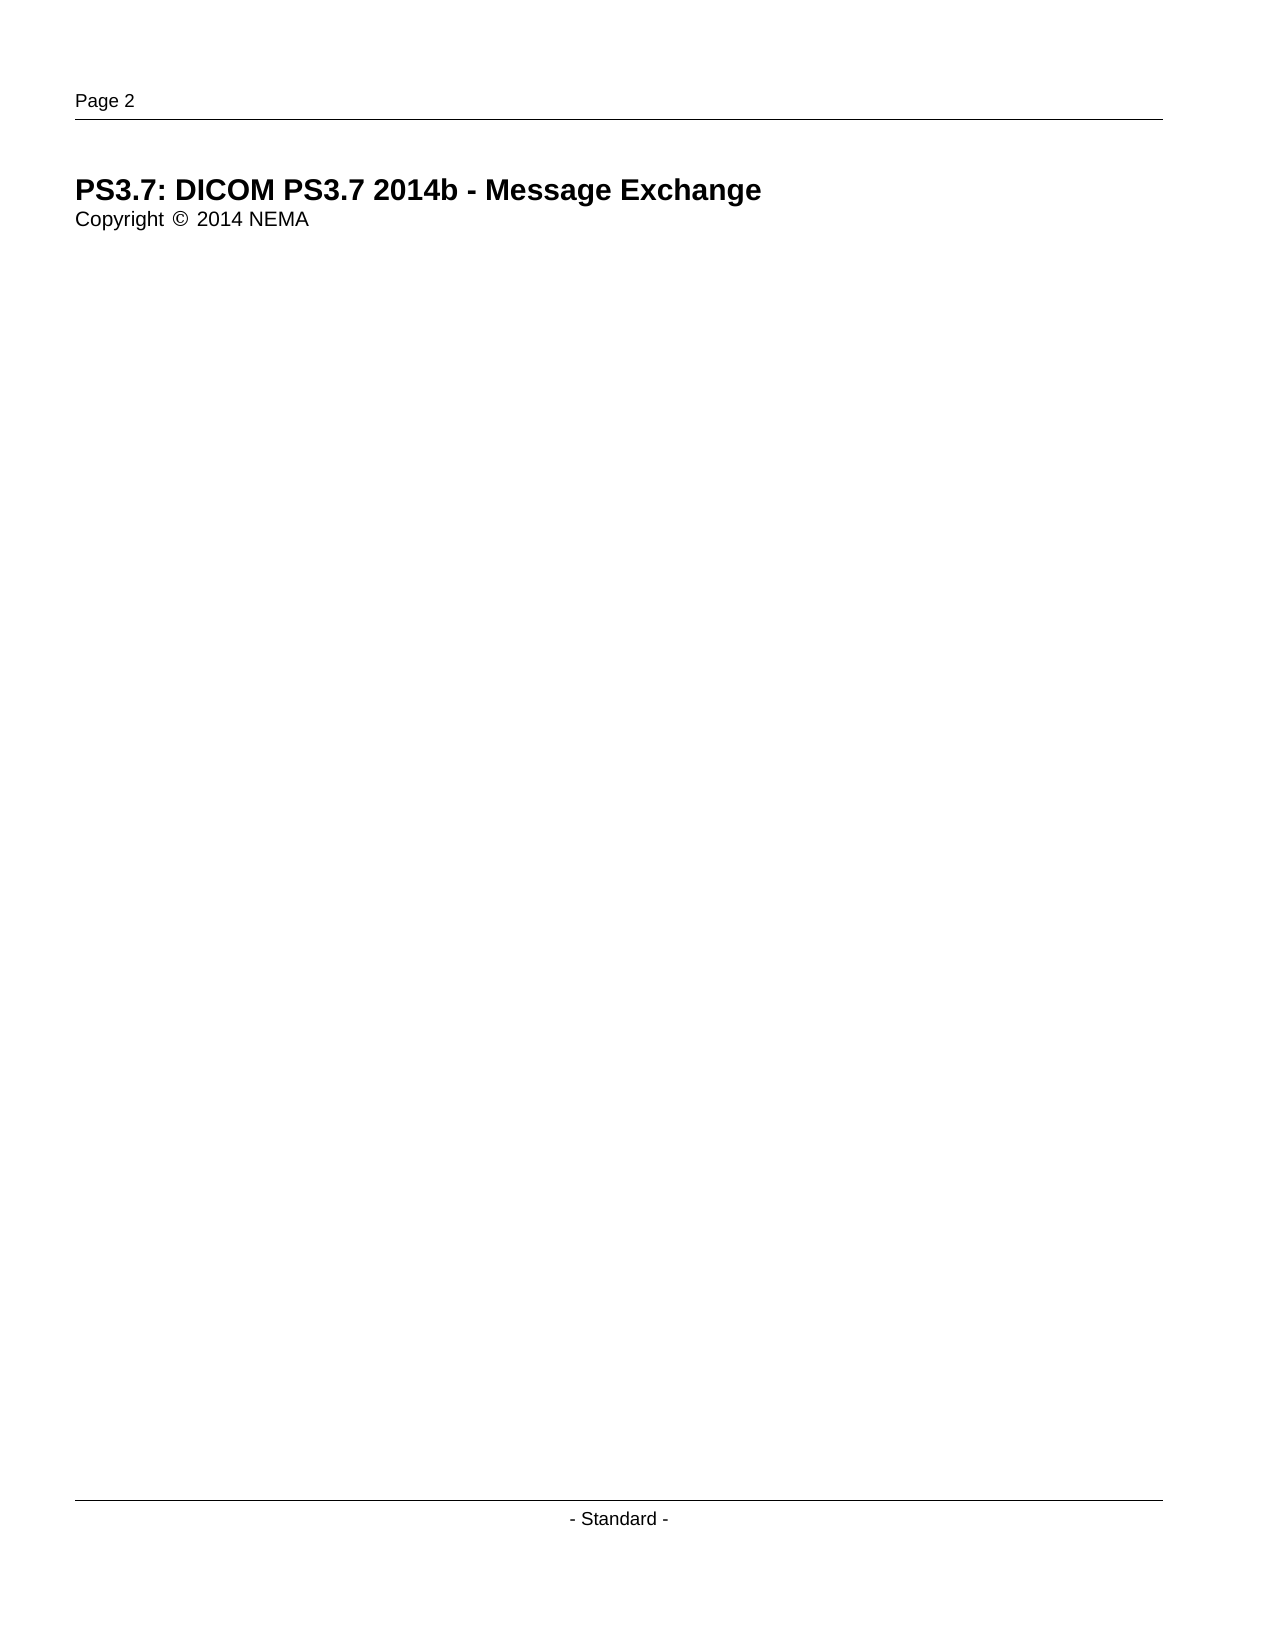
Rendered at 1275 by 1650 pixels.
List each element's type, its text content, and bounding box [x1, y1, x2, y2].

text PS3.7: DICOM PS3.7 2014b - Message Exchange [75, 172, 1162, 207]
text Copyright © 2014 NEMA [75, 207, 1162, 232]
